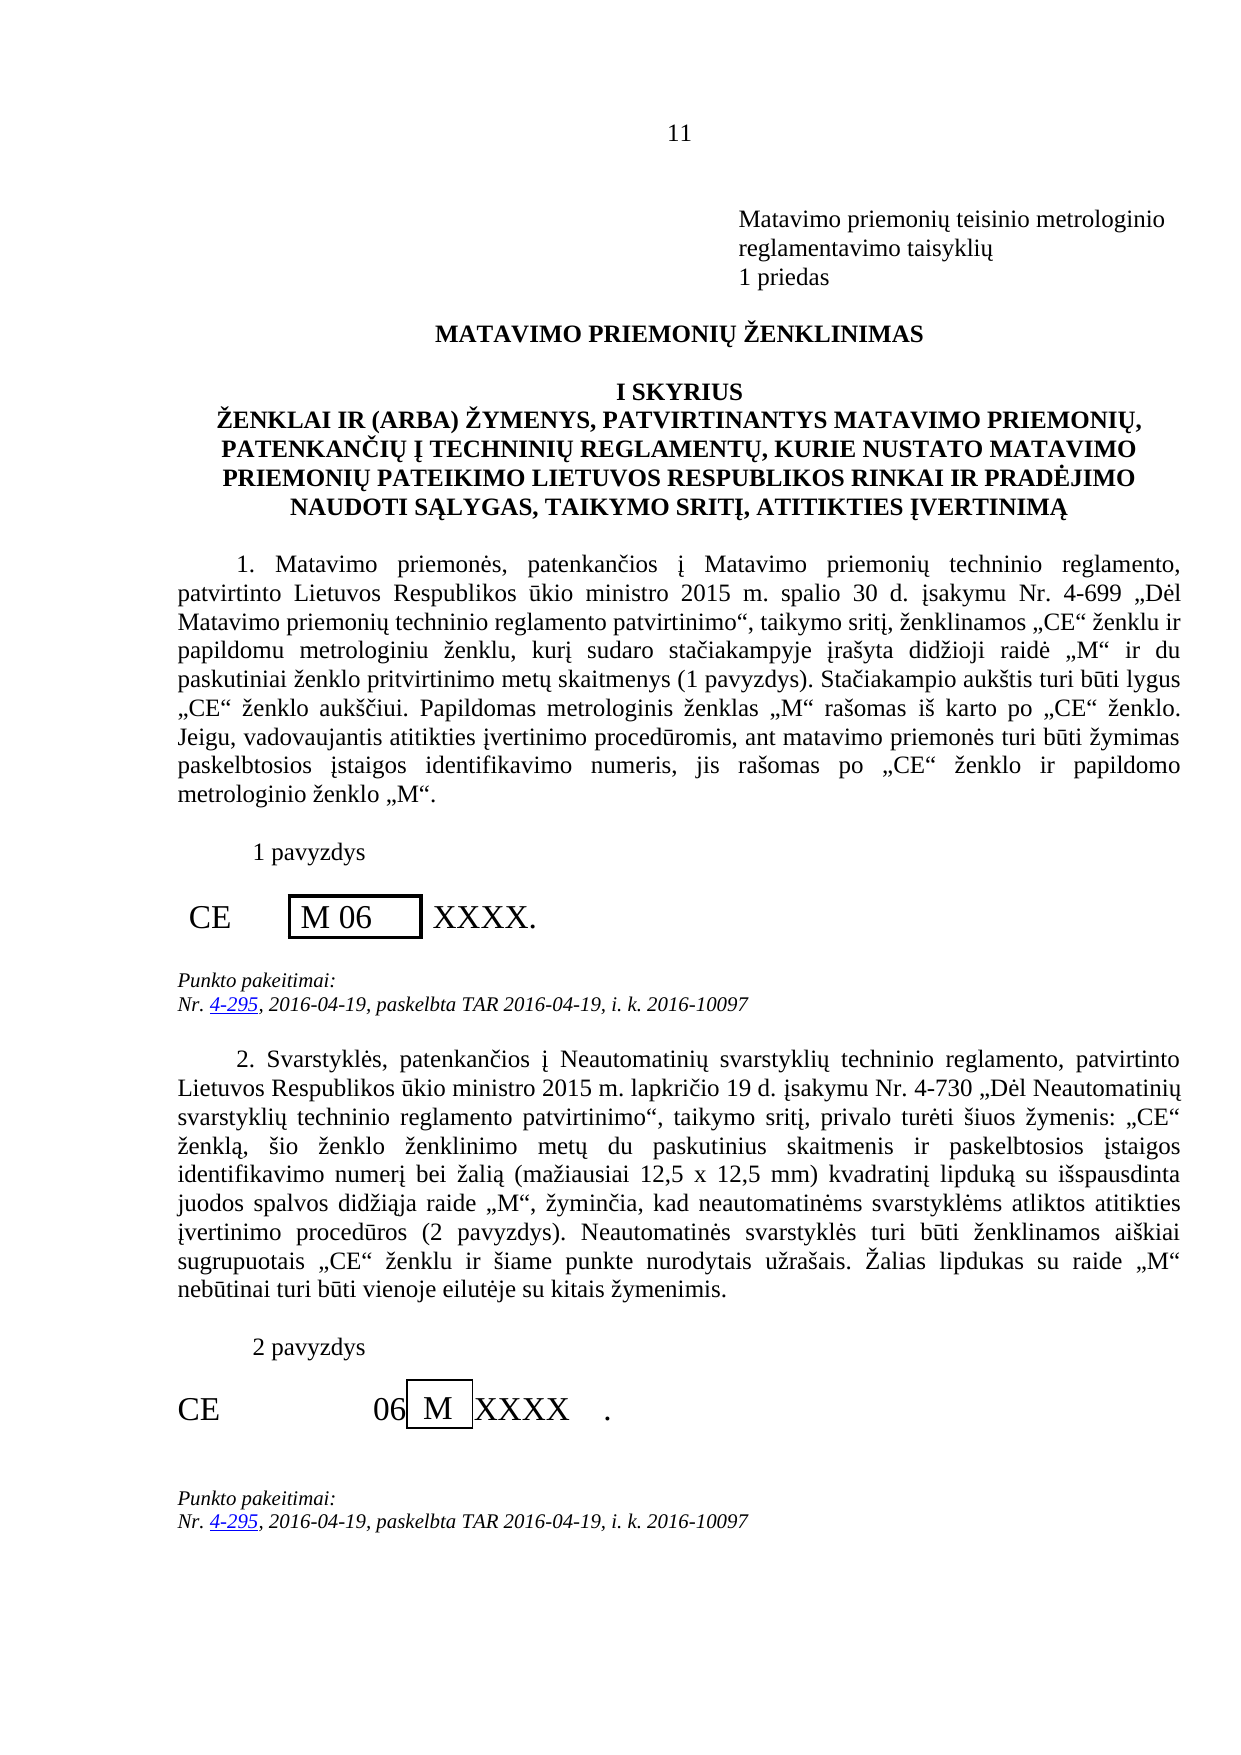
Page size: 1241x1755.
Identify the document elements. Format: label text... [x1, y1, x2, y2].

text 1 priedas [738, 262, 1181, 291]
text Punkto pakeitimai: [177, 1485, 1181, 1509]
table_header CE [177, 894, 288, 936]
text ŽENKLAI IR (ARBA) ŽYMENYS, PATVIRTINANTYS MATAVIMO PRIEMONIŲ, PATENKANČIŲ Į TECHNINIŲ REGLAMENTŲ, KURIE NUSTATO MATAVIMO PRIEMONIŲ PATEIKIMO LIETUVOS RESPUBLIKOS RINKAI IR PRADĖJIMO NAUDOTI SĄLYGAS, TAIKYMO SRITĮ, ATITIKTIES ĮVERTINIMĄ [177, 406, 1181, 521]
text Nr. 4-295, 2016-04-19, paskelbta TAR 2016-04-19, i. k. 2016-10097 [177, 992, 1181, 1016]
text 1 pavyzdys [177, 837, 1181, 866]
text Nr. 4-295, 2016-04-19, paskelbta TAR 2016-04-19, i. k. 2016-10097 [177, 1509, 1181, 1533]
text 2 pavyzdys [177, 1332, 1181, 1361]
text CE 06 [177, 1389, 406, 1428]
table_header XXXX. [423, 894, 578, 936]
text M [423, 1388, 457, 1420]
table_header M 06 [291, 898, 419, 936]
text MATAVIMO PRIEMONIŲ ženklinimas [177, 319, 1181, 348]
text reglamentavimo taisyklių [738, 233, 1181, 262]
text XXXX . [473, 1389, 1181, 1428]
text 1. Matavimo priemonės, patenkančios į Matavimo priemonių techninio reglamento, patvirtinto Lietuvos Respublikos ūkio ministro 2015 m. spalio 30 d. įsakymu Nr. 4-699 „Dėl Matavimo priemonių techninio reglamento patvirtinimo“, taikymo sritį, ženklinamos „CE“ ženklu ir papildomu metrologiniu ženklu, kurį sudaro stačiakampyje įrašyta didžioji raidė „M“ ir du paskutiniai ženklo pritvirtinimo metų skaitmenys (1 pavyzdys). Stačiakampio aukštis turi būti lygus „CE“ ženklo aukščiui. Papildomas metrologinis ženklas „M“ rašomas iš karto po „CE“ ženklo. Jeigu, vadovaujantis atitikties įvertinimo procedūromis, ant matavimo priemonės turi būti žymimas paskelbtosios įstaigos identifikavimo numeris, jis rašomas po „CE“ ženklo ir papildomo metrologinio ženklo „M“. [177, 549, 1181, 808]
text Punkto pakeitimai: [177, 968, 1181, 992]
text I SKYRIUS [177, 377, 1181, 406]
text Matavimo priemonių teisinio metrologinio [738, 204, 1181, 233]
text 2. Svarstyklės, patenkančios į Neautomatinių svarstyklių techninio reglamento, patvirtinto Lietuvos Respublikos ūkio ministro 2015 m. lapkričio 19 d. įsakymu Nr. 4-730 „Dėl Neautomatinių svarstyklių techninio reglamento patvirtinimo“, taikymo sritį, privalo turėti šiuos žymenis: „CE“ ženklą, šio ženklo ženklinimo metų du paskutinius skaitmenis ir paskelbtosios įstaigos identifikavimo numerį bei žalią (mažiausiai 12,5 x 12,5 mm) kvadratinį lipduką su išspausdinta juodos spalvos didžiąja raide „M“, žyminčia, kad neautomatinėms svarstyklėms atliktos atitikties įvertinimo procedūros (2 pavyzdys). Neautomatinės svarstyklės turi būti ženklinamos aiškiai sugrupuotais „CE“ ženklu ir šiame punkte nurodytais užrašais. Žalias lipdukas su raide „M“ nebūtinai turi būti vienoje eilutėje su kitais žymenimis. [177, 1044, 1181, 1303]
